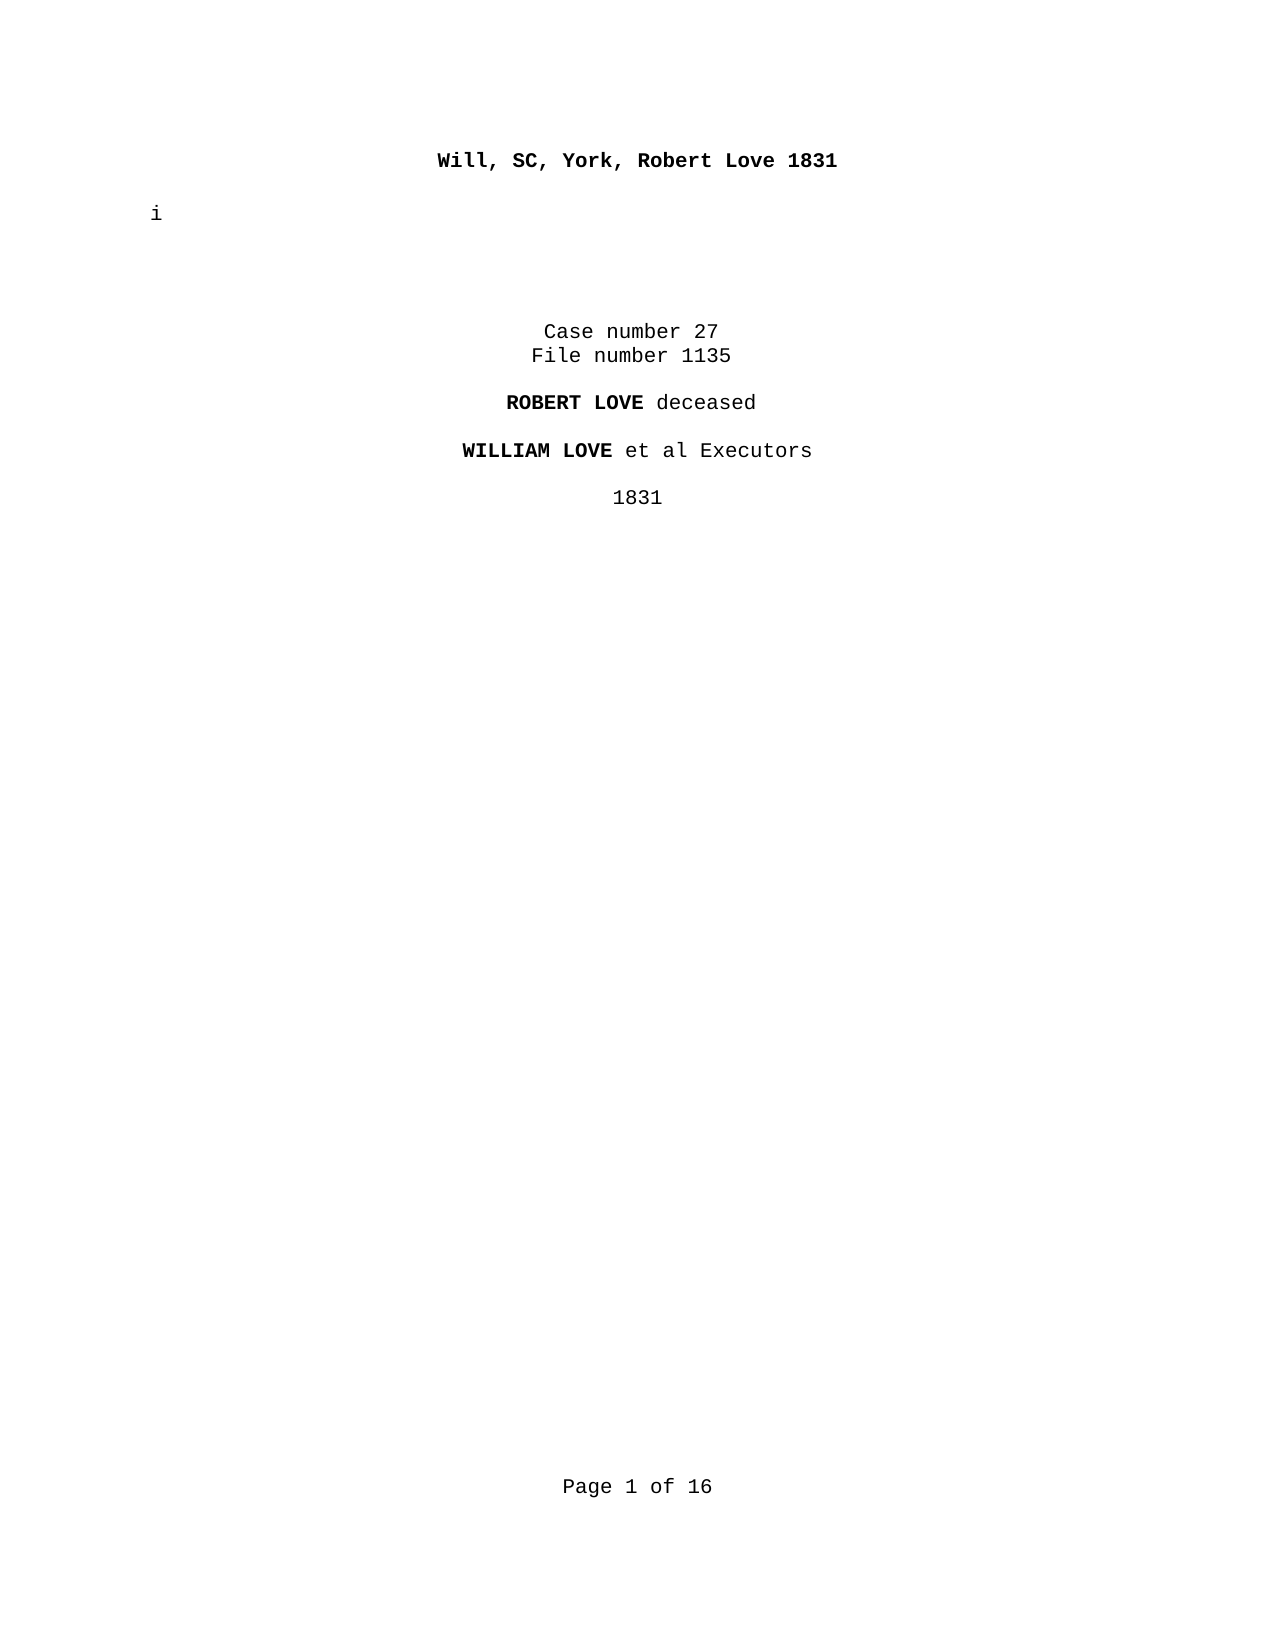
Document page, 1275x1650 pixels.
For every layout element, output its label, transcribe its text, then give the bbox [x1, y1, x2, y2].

text William love et al Executors [150, 439, 1125, 463]
text Case number 27 [150, 321, 1125, 345]
text 1831 [150, 487, 1125, 511]
text Robert love deceased [150, 392, 1125, 416]
text i [150, 203, 1125, 227]
text File number 1135 [150, 345, 1125, 369]
